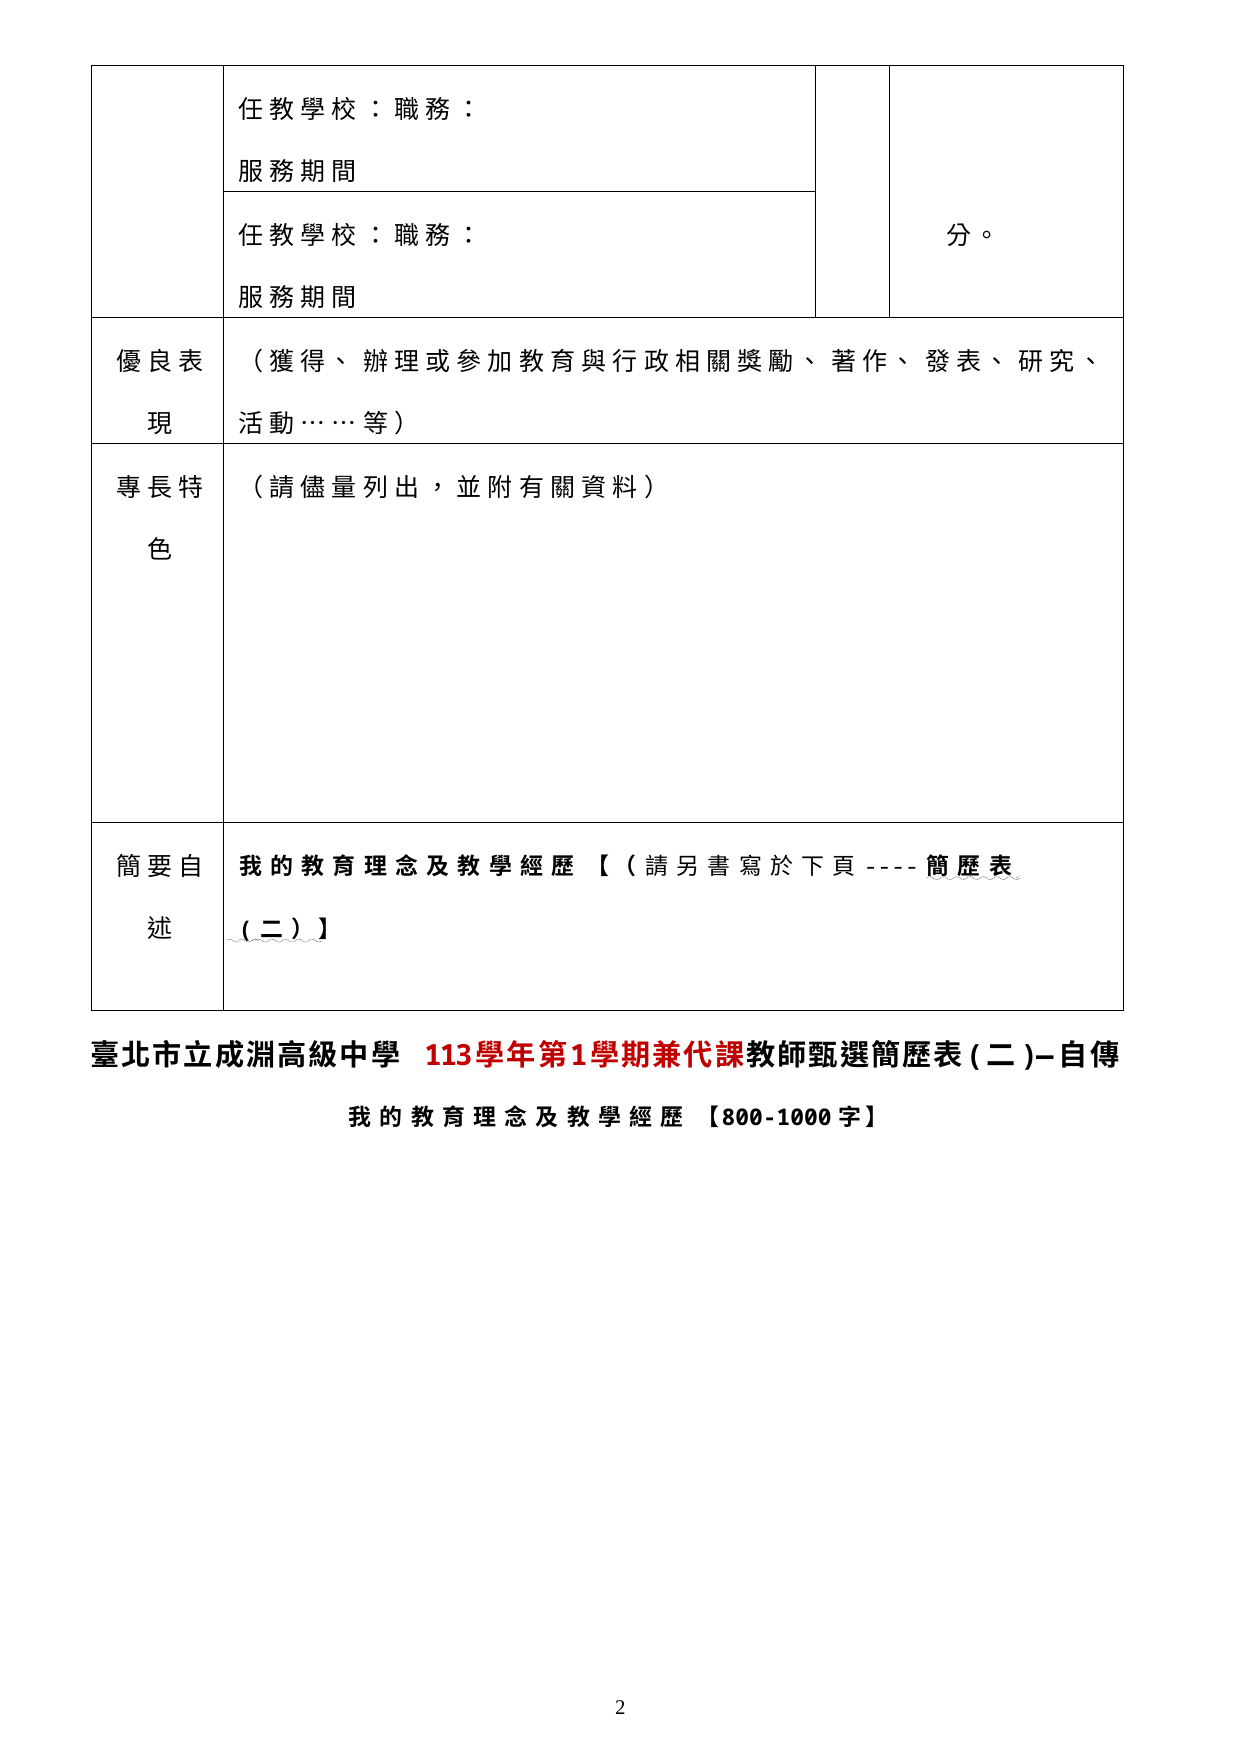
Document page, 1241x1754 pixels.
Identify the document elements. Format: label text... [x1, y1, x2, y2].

text 我的教育理念及教學經歷【800-1000字】 [89, 1074, 1151, 1136]
table_cell [816, 66, 889, 317]
table_cell （獲得、辦理或參加教育與行政相關獎勵、著作、發表、研究、活動……等） [224, 318, 1123, 443]
table_cell 專長特色 [92, 444, 223, 822]
table_cell 簡要自述 [92, 823, 223, 1010]
table_cell 任教學校：職務： 服務期間 [224, 66, 815, 191]
table_cell 優良表現 [92, 318, 223, 443]
text 臺北市立成淵高級中學 113學年第1學期兼代課教師甄選簡歷表(二)—自傳 [89, 1011, 1151, 1074]
table_cell 我的教育理念及教學經歷【（請另書寫於下頁----簡歷表(二）】 [224, 823, 1123, 1010]
table_cell （請儘量列出，並附有關資料） [224, 444, 1123, 822]
table_cell 任教學校：職務： 服務期間 [224, 192, 815, 317]
table_cell 分。 [890, 66, 1123, 317]
table_cell [92, 66, 223, 317]
